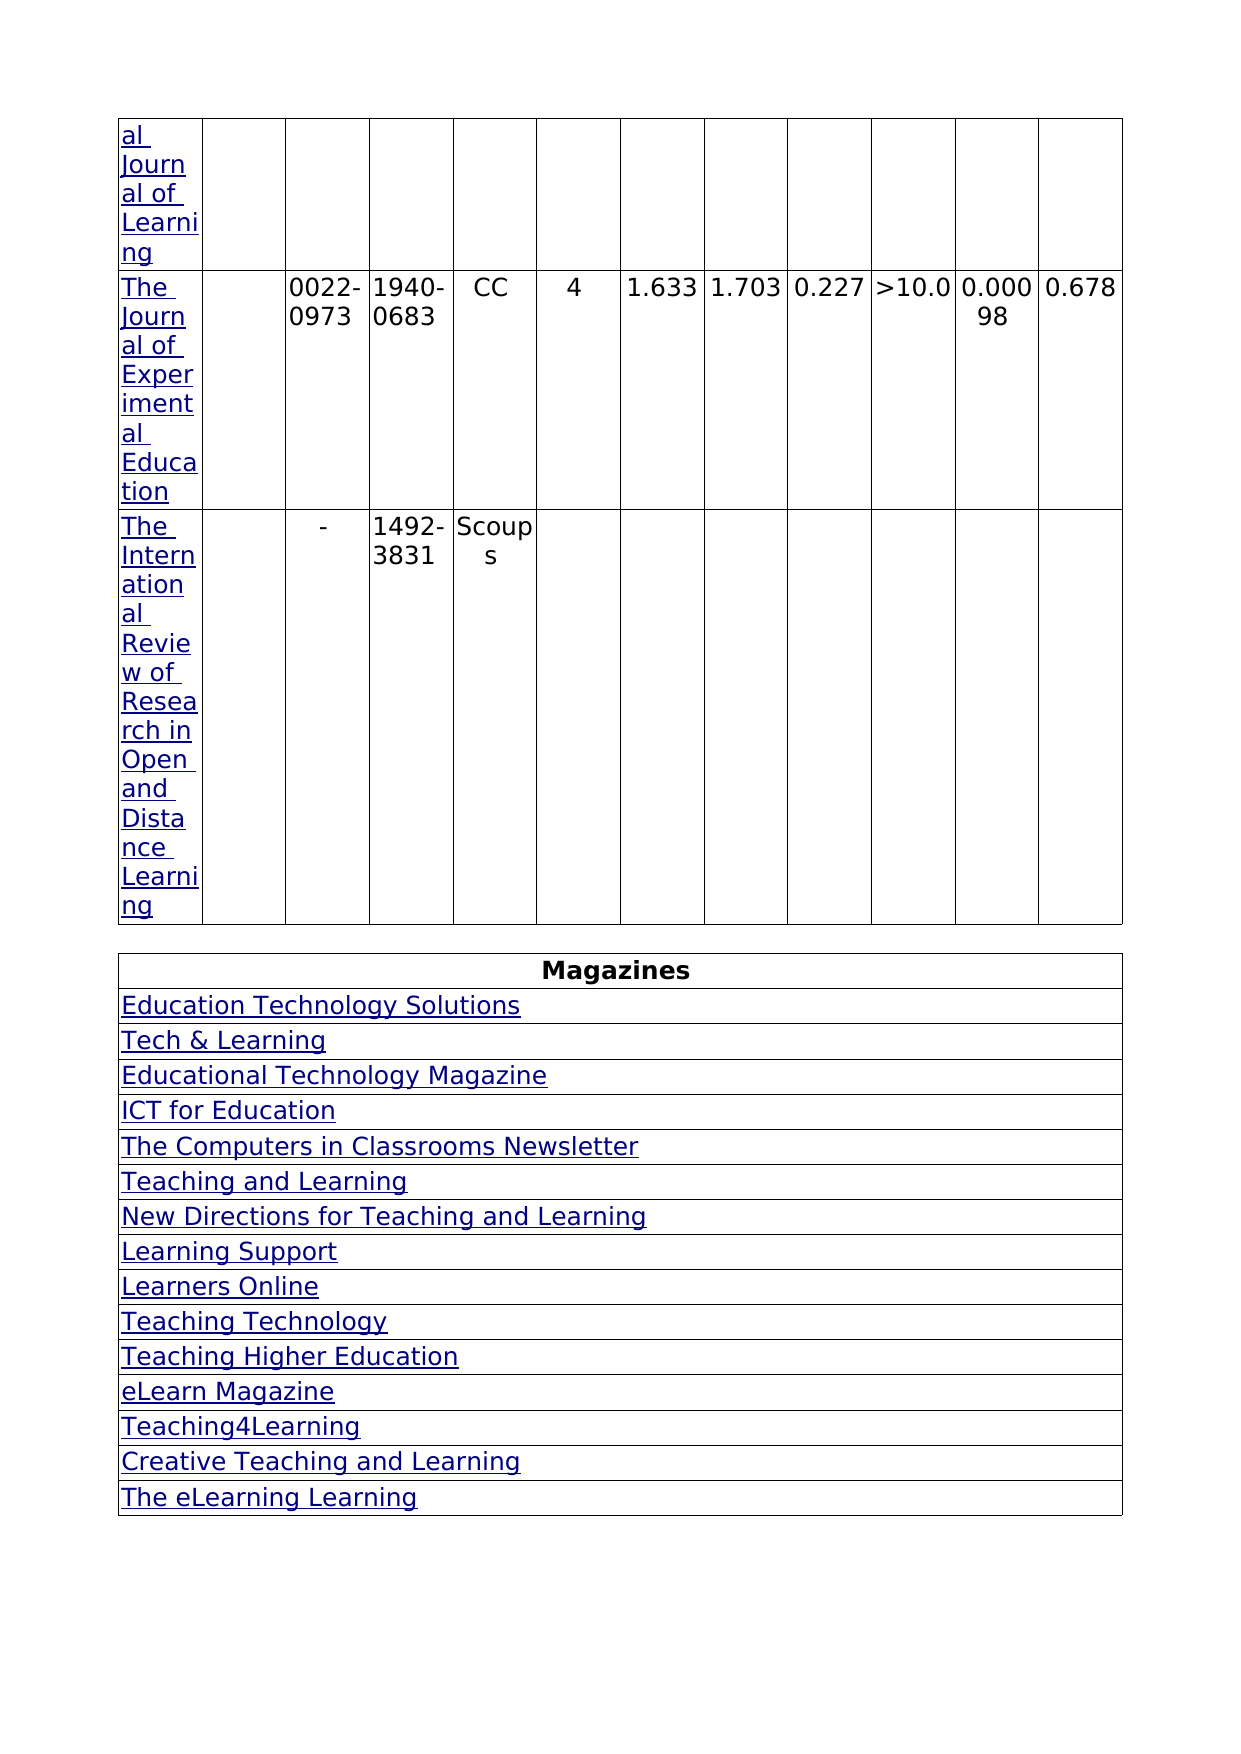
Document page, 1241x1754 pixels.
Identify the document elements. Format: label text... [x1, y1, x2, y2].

table_cell [956, 119, 1038, 270]
table_cell CC [454, 271, 536, 509]
table_cell 0.678 [1039, 271, 1122, 509]
table_cell [203, 119, 285, 270]
table_cell 1.633 [621, 271, 704, 509]
table_cell eLearn Magazine [119, 1375, 1122, 1409]
table_header Magazines [119, 954, 1122, 988]
table_cell Teaching Technology [119, 1305, 1122, 1339]
table_cell Tech & Learning [119, 1024, 1122, 1058]
table_cell 0.00098 [956, 271, 1038, 509]
table_cell [454, 119, 536, 270]
table_cell The Journal of Experimental Education [119, 271, 202, 509]
table_cell Teaching4Learning [119, 1411, 1122, 1444]
table_cell [705, 119, 787, 270]
table_cell 0022-0973 [286, 271, 369, 509]
table_cell [1039, 119, 1122, 270]
table_cell Teaching Higher Education [119, 1340, 1122, 1374]
table_cell New Directions for Teaching and Learning [119, 1200, 1122, 1234]
table_cell Education Technology Solutions [119, 989, 1122, 1023]
table_cell [788, 119, 871, 270]
table_cell The eLearning Learning [119, 1481, 1122, 1515]
table_cell Learning Support [119, 1235, 1122, 1269]
table_cell al Journal of Learning [119, 119, 202, 270]
table_cell 4 [537, 271, 620, 509]
table_cell 1940-0683 [370, 271, 453, 509]
table_cell [705, 510, 787, 923]
table_cell [621, 119, 704, 270]
table_cell [788, 510, 871, 923]
table_cell 0.227 [788, 271, 871, 509]
table_cell [872, 510, 955, 923]
table_cell 1492-3831 [370, 510, 453, 923]
table_cell Scoups [454, 510, 536, 923]
table_cell [286, 119, 369, 270]
table_cell Learners Online [119, 1270, 1122, 1304]
table_cell [203, 510, 285, 923]
table_cell [621, 510, 704, 923]
table_cell [537, 510, 620, 923]
table_cell [1039, 510, 1122, 923]
table_cell Creative Teaching and Learning [119, 1446, 1122, 1480]
table_cell [956, 510, 1038, 923]
table_cell [203, 271, 285, 509]
table_cell Teaching and Learning [119, 1165, 1122, 1199]
table_cell The International Review of Research in Open and Distance Learning [119, 510, 202, 923]
table_cell - [286, 510, 369, 923]
table_cell 1.703 [705, 271, 787, 509]
table_cell [537, 119, 620, 270]
table_cell [872, 119, 955, 270]
table_cell The Computers in Classrooms Newsletter [119, 1130, 1122, 1164]
table_cell >10.0 [872, 271, 955, 509]
table_cell ICT for Education [119, 1095, 1122, 1129]
table_cell Educational Technology Magazine [119, 1060, 1122, 1093]
table_cell - [370, 119, 453, 270]
